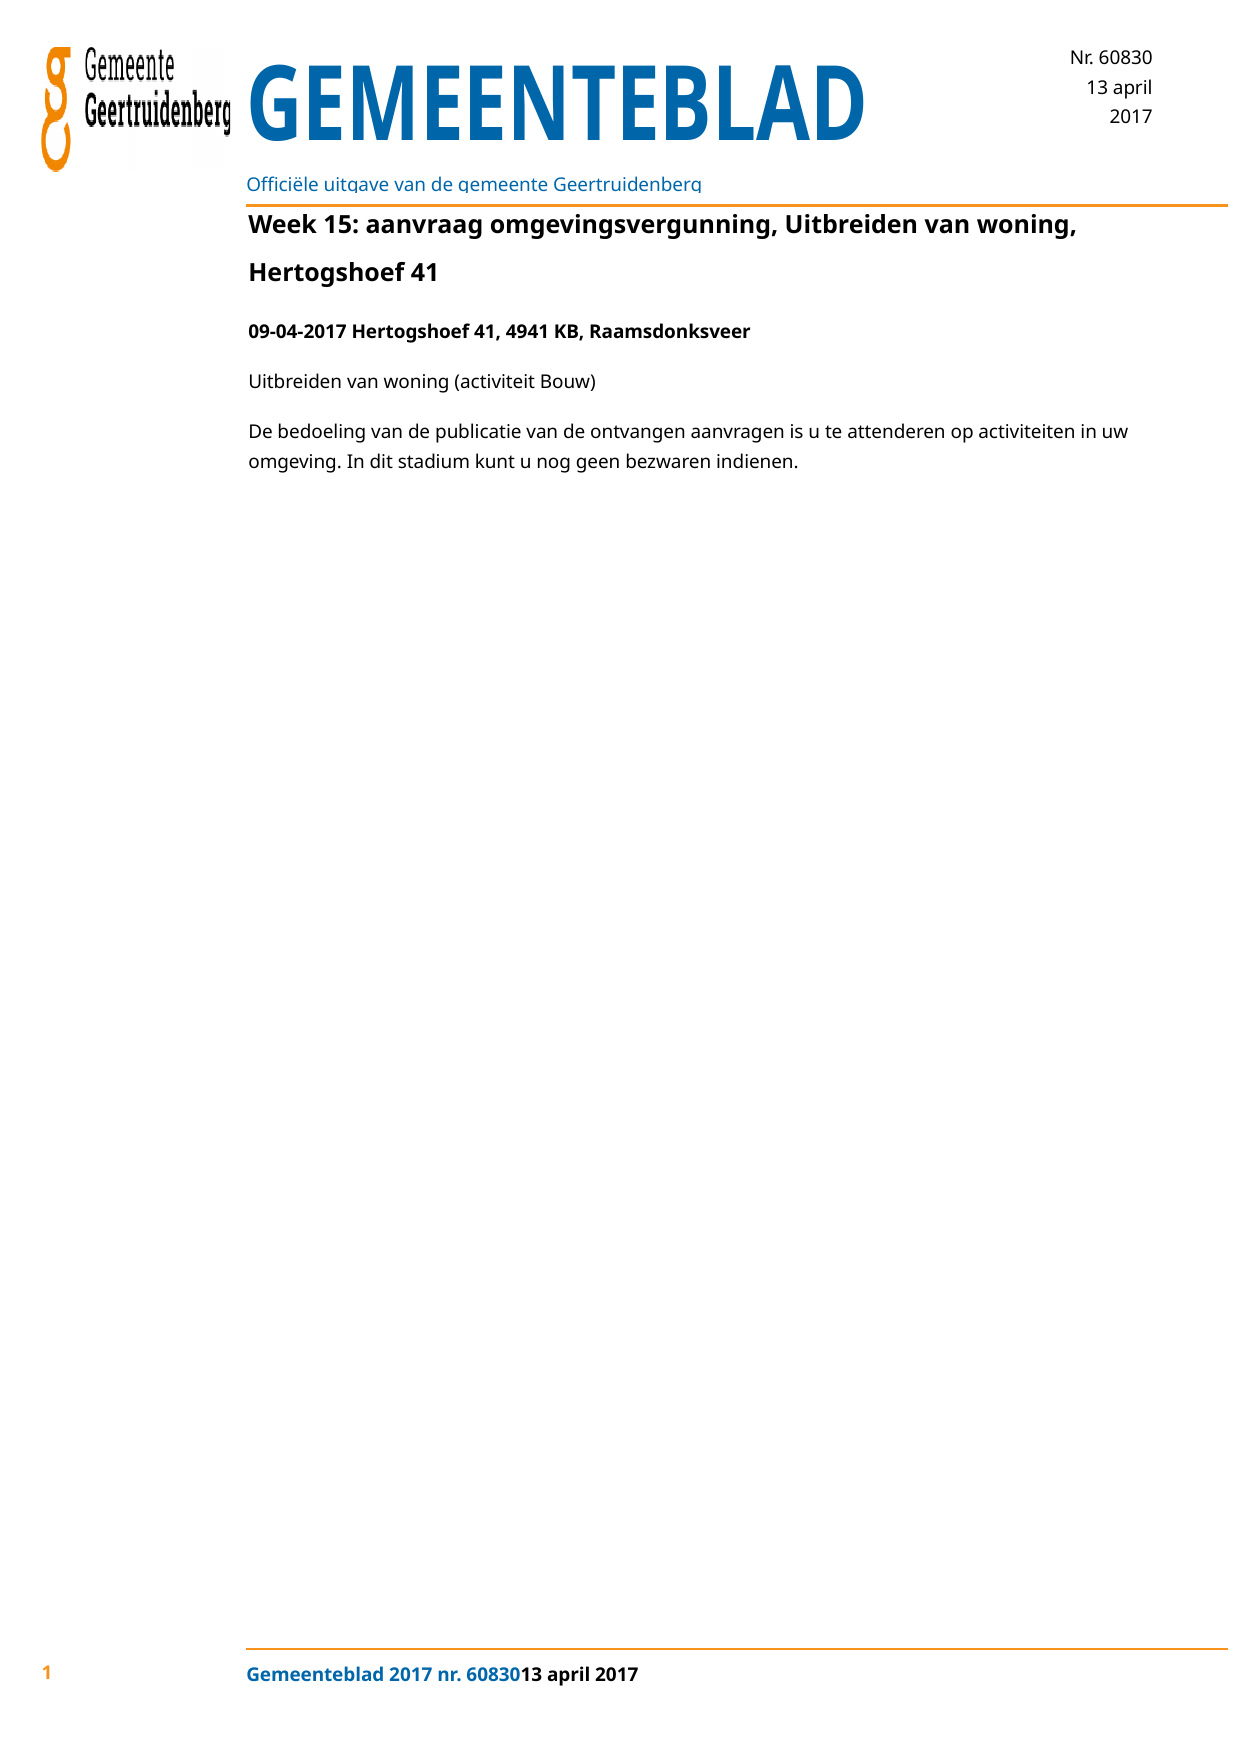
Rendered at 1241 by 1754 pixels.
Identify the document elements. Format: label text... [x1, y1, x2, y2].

text Week 15: aanvraag omgevingsvergunning, Uitbreiden van woning, Hertogshoef 41 [248, 207, 1152, 288]
text De bedoeling van de publicatie van de ontvangen aanvragen is u te attenderen op activiteiten in uw omgeving. In dit stadium kunt u nog geen bezwaren indienen. [248, 419, 1152, 474]
picture [41, 47, 231, 172]
text 09-04-2017 Hertogshoef 41, 4941 KB, Raamsdonksveer [248, 318, 1152, 344]
text Uitbreiden van woning (activiteit Bouw) [248, 368, 1152, 394]
